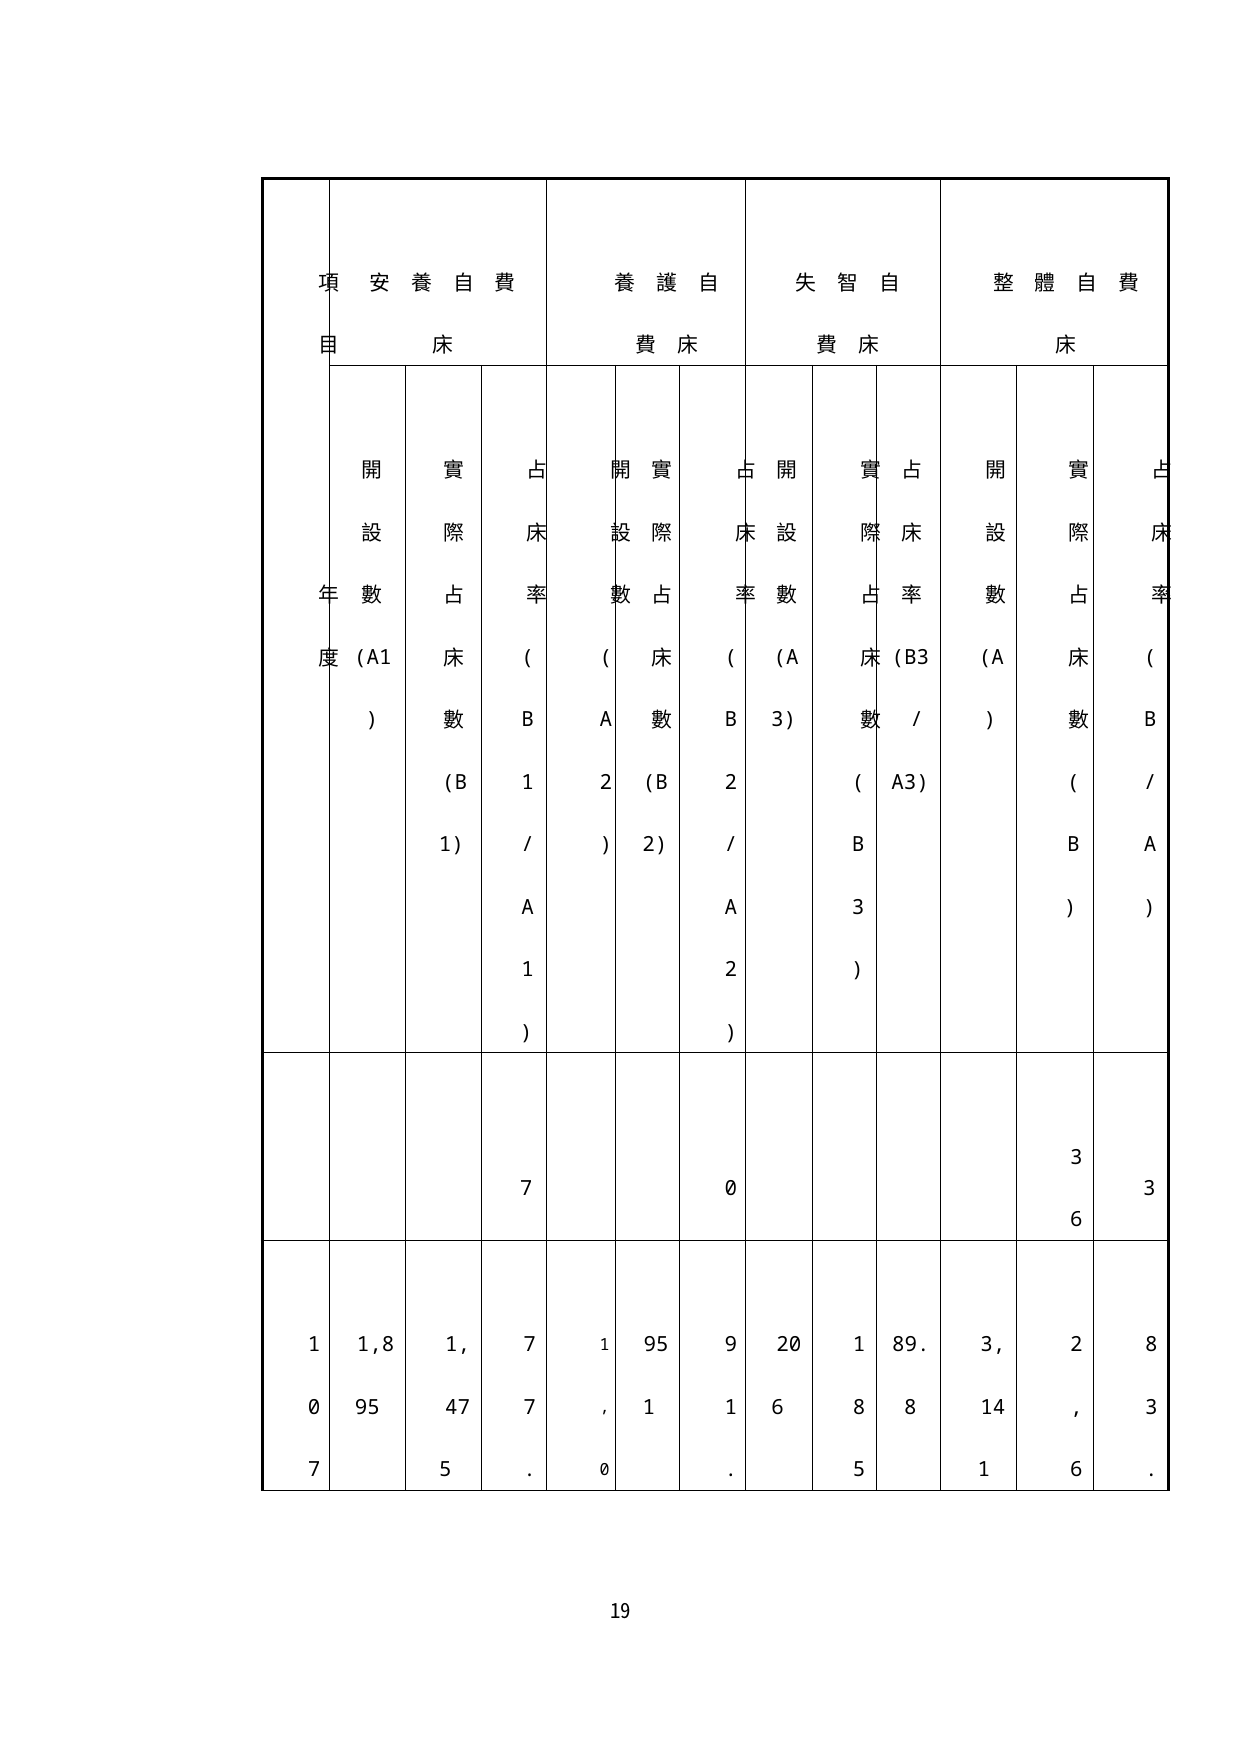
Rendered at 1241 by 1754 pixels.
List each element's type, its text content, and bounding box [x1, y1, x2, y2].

table_cell 開設數 (A2) [547, 366, 615, 1052]
table_cell 占床率 (B1/A1) [482, 366, 546, 1052]
table_cell 83. [1094, 1241, 1167, 1490]
table_cell 185 [813, 1241, 876, 1490]
table_cell 206 [746, 1241, 812, 1490]
table_cell 107 [264, 1241, 329, 1490]
table_cell [941, 1053, 1016, 1240]
table_cell 開設數 (A3) [746, 366, 812, 1052]
table_cell 實際占床數 (B1) [406, 366, 481, 1052]
table_cell 0 [680, 1053, 745, 1240]
table_cell [877, 1053, 940, 1240]
table_cell 2,6 [1017, 1241, 1093, 1490]
table_cell 91. [680, 1241, 745, 1490]
table_cell 77. [482, 1241, 546, 1490]
table_cell [264, 1053, 329, 1240]
table_cell 占床率 (B3/A3) [877, 366, 940, 1052]
table_header 失智自費床 [746, 180, 940, 365]
table_cell [330, 1053, 405, 1240]
table_cell [813, 1053, 876, 1240]
table_header 安養自費床 [330, 180, 546, 365]
table_cell [746, 1053, 812, 1240]
table_cell 951 [616, 1241, 679, 1490]
table_cell 89.8 [877, 1241, 940, 1490]
table_cell 3 [1094, 1053, 1167, 1240]
table_cell 7 [482, 1053, 546, 1240]
table_cell 實際占床數 (B3) [813, 366, 876, 1052]
table_cell 實際占床數 (B) [1017, 366, 1093, 1052]
table_cell 1,895 [330, 1241, 405, 1490]
table_cell 1,475 [406, 1241, 481, 1490]
table_cell [406, 1053, 481, 1240]
table_cell 實際占床數 (B2) [616, 366, 679, 1052]
table_cell 36 [1017, 1053, 1093, 1240]
table_cell 1,0 [547, 1241, 615, 1490]
table_header 養護自費床 [547, 180, 745, 365]
table_cell 開設數 (A) [941, 366, 1016, 1052]
table_header 項目 年度 [264, 180, 329, 1052]
table_cell 占床率 (B2/A2) [680, 366, 745, 1052]
table_cell 開設數 (A1) [330, 366, 405, 1052]
table_cell 占床率 (B/A) [1094, 366, 1167, 1052]
table_header 整體自費床 [941, 180, 1167, 365]
table_cell [616, 1053, 679, 1240]
table_cell [547, 1053, 615, 1240]
table_cell 3,141 [941, 1241, 1016, 1490]
